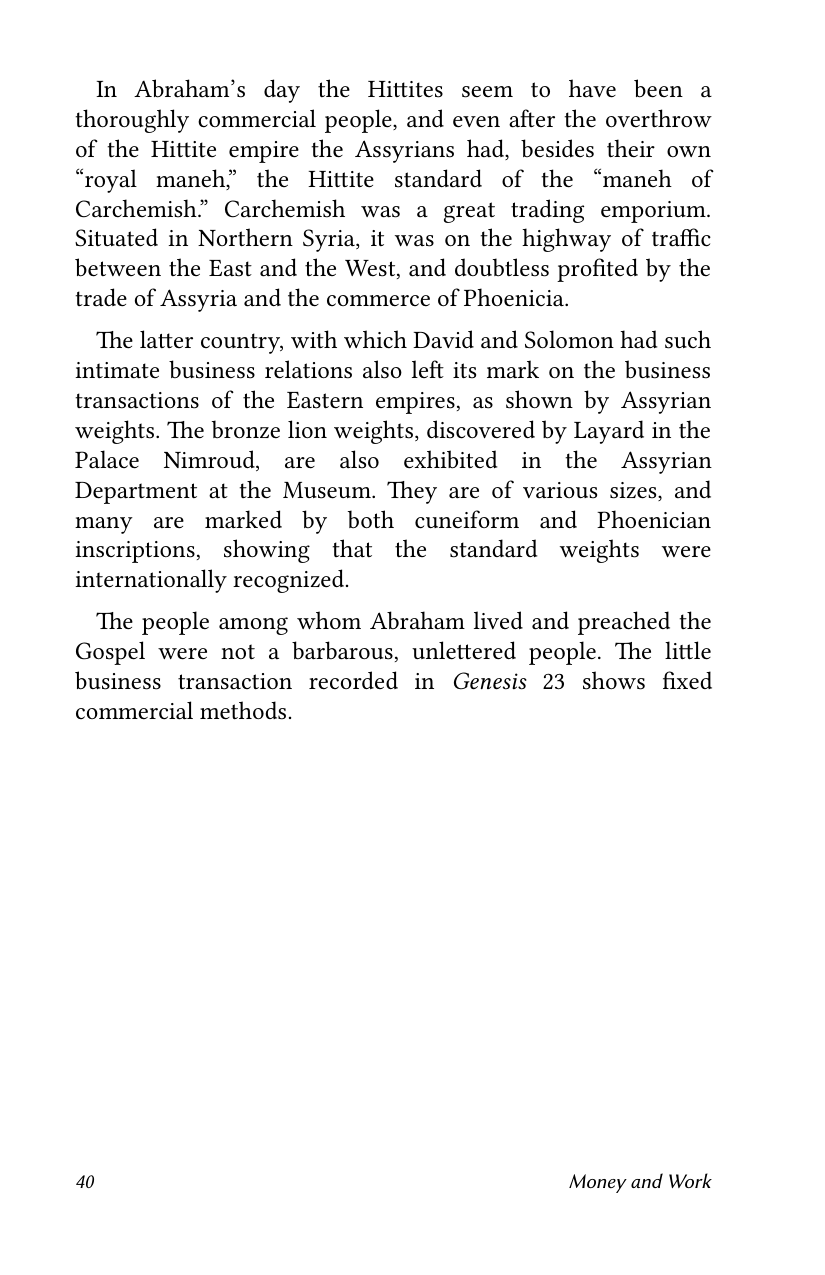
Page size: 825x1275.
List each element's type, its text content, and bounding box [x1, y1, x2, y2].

text In Abraham’s day the Hittites seem to have been a thoroughly commercial people, and even after the overthrow of the Hittite empire the Assyrians had, besides their own “royal maneh,” the Hittite standard of the “maneh of Carchemish.” Carchemish was a great trading emporium. Situated in Northern Syria, it was on the highway of traffic between the East and the West, and doubtless profited by the trade of Assyria and the commerce of Phoenicia. [75, 75, 712, 313]
text The latter country, with which David and Solomon had such intimate business relations also left its mark on the business transactions of the Eastern empires, as shown by Assyrian weights. The bronze lion weights, discovered by Layard in the Palace Nimroud, are also exhibited in the Assyrian Department at the Museum. They are of various sizes, and many are marked by both cuneiform and Phoenician inscriptions, showing that the standard weights were internationally recognized. [75, 326, 712, 594]
text The people among whom Abraham lived and preached the Gospel were not a barbarous, unlettered people. The little business transaction recorded in Genesis 23 shows fixed commercial methods. [75, 607, 712, 726]
